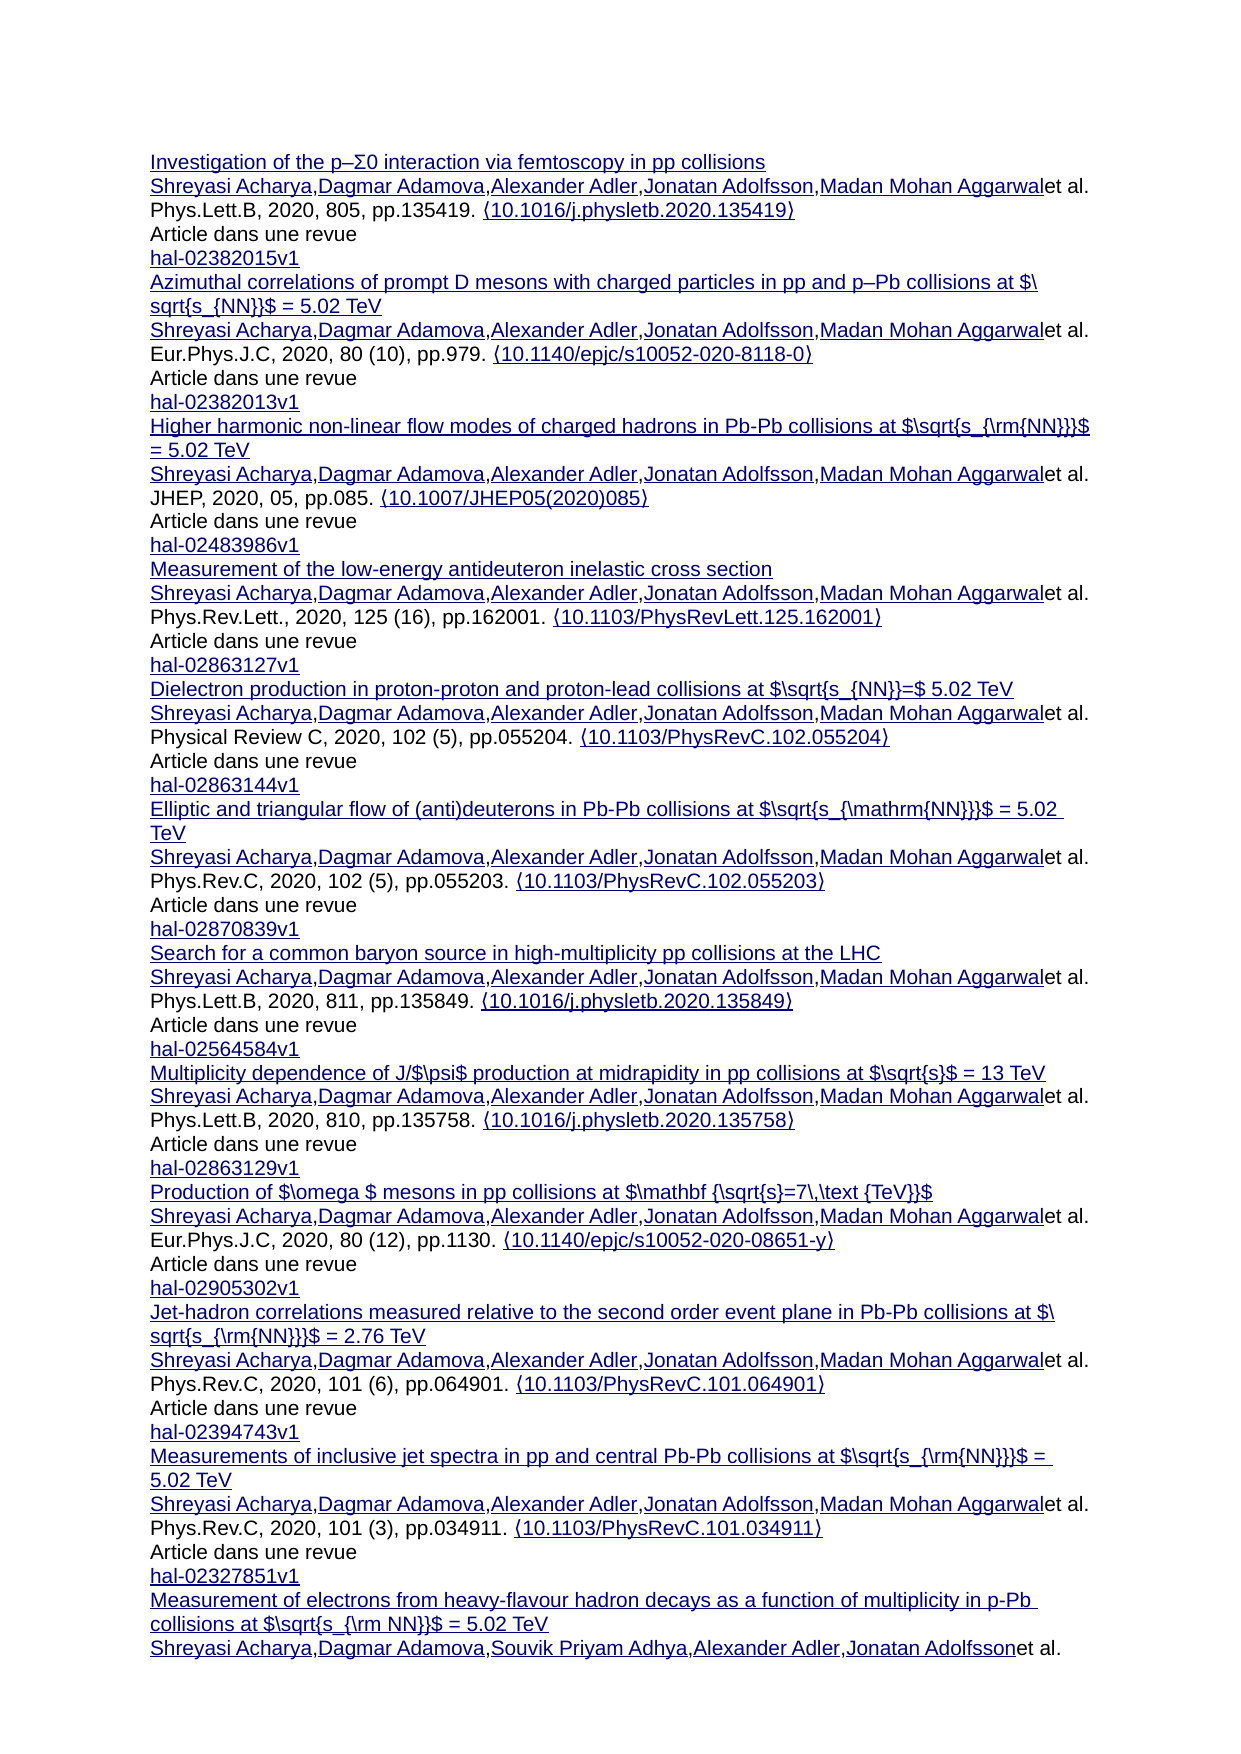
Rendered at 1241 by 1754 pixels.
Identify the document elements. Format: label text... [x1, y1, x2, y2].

table_cell Dielectron production in proton-proton and proton-lead collisions at $\sqrt{s_{NN}}=$ 5.02 TeV Shreyasi Acharya,Dagmar Adamova,Alexander Adler,Jonatan Adolfsson,Madan Mohan Aggarwalet al. Physical Review C, 2020, 102 (5), pp.055204. ⟨10.1103/PhysRevC.102.055204⟩ Article dans une revue hal-02863144v1 [150, 677, 1090, 797]
table_cell Measurement of the low-energy antideuteron inelastic cross section Shreyasi Acharya,Dagmar Adamova,Alexander Adler,Jonatan Adolfsson,Madan Mohan Aggarwalet al. Phys.Rev.Lett., 2020, 125 (16), pp.162001. ⟨10.1103/PhysRevLett.125.162001⟩ Article dans une revue hal-02863127v1 [150, 557, 1090, 677]
table_cell Jet-hadron correlations measured relative to the second order event plane in Pb-Pb collisions at $\sqrt{s_{\rm{NN}}}$ = 2.76 TeV Shreyasi Acharya,Dagmar Adamova,Alexander Adler,Jonatan Adolfsson,Madan Mohan Aggarwalet al. Phys.Rev.C, 2020, 101 (6), pp.064901. ⟨10.1103/PhysRevC.101.064901⟩ Article dans une revue hal-02394743v1 [150, 1300, 1090, 1444]
table_cell Higher harmonic non-linear flow modes of charged hadrons in Pb-Pb collisions at $\sqrt{s_{\rm{NN}}}$ [150, 414, 1090, 434]
table_cell = 5.02 TeV Shreyasi Acharya,Dagmar Adamova,Alexander Adler,Jonatan Adolfsson,Madan Mohan Aggarwalet al. JHEP, 2020, 05, pp.085. ⟨10.1007/JHEP05(2020)085⟩ Article dans une revue hal-02483986v1 [150, 436, 1090, 557]
table_cell Search for a common baryon source in high-multiplicity pp collisions at the LHC Shreyasi Acharya,Dagmar Adamova,Alexander Adler,Jonatan Adolfsson,Madan Mohan Aggarwalet al. Phys.Lett.B, 2020, 811, pp.135849. ⟨10.1016/j.physletb.2020.135849⟩ Article dans une revue hal-02564584v1 [150, 941, 1090, 1060]
table_cell Elliptic and triangular flow of (anti)deuterons in Pb-Pb collisions at $\sqrt{s_{\mathrm{NN}}}$ = 5.02 TeV Shreyasi Acharya,Dagmar Adamova,Alexander Adler,Jonatan Adolfsson,Madan Mohan Aggarwalet al. Phys.Rev.C, 2020, 102 (5), pp.055203. ⟨10.1103/PhysRevC.102.055203⟩ Article dans une revue hal-02870839v1 [150, 797, 1090, 941]
table_cell Azimuthal correlations of prompt D mesons with charged particles in pp and p–Pb collisions at $\sqrt{s_{NN}}$ = 5.02 TeV Shreyasi Acharya,Dagmar Adamova,Alexander Adler,Jonatan Adolfsson,Madan Mohan Aggarwalet al. Eur.Phys.J.C, 2020, 80 (10), pp.979. ⟨10.1140/epjc/s10052-020-8118-0⟩ Article dans une revue hal-02382013v1 [150, 270, 1090, 413]
table_cell Measurement of electrons from heavy-flavour hadron decays as a function of multiplicity in p-Pb collisions at $\sqrt{s_{\rm NN}}$ = 5.02 TeV Shreyasi Acharya,Dagmar Adamova,Souvik Priyam Adhya,Alexander Adler,Jonatan Adolfssonet al. [150, 1588, 1090, 1659]
table_cell Multiplicity dependence of J/$\psi$ production at midrapidity in pp collisions at $\sqrt{s}$ = 13 TeV Shreyasi Acharya,Dagmar Adamova,Alexander Adler,Jonatan Adolfsson,Madan Mohan Aggarwalet al. Phys.Lett.B, 2020, 810, pp.135758. ⟨10.1016/j.physletb.2020.135758⟩ Article dans une revue hal-02863129v1 [150, 1060, 1090, 1180]
table_cell Production of $\omega $ mesons in pp collisions at $\mathbf {\sqrt{s}=7\,\text {TeV}}$ Shreyasi Acharya,Dagmar Adamova,Alexander Adler,Jonatan Adolfsson,Madan Mohan Aggarwalet al. Eur.Phys.J.C, 2020, 80 (12), pp.1130. ⟨10.1140/epjc/s10052-020-08651-y⟩ Article dans une revue hal-02905302v1 [150, 1180, 1090, 1300]
table_cell Investigation of the p–Σ0 interaction via femtoscopy in pp collisions Shreyasi Acharya,Dagmar Adamova,Alexander Adler,Jonatan Adolfsson,Madan Mohan Aggarwalet al. Phys.Lett.B, 2020, 805, pp.135419. ⟨10.1016/j.physletb.2020.135419⟩ Article dans une revue hal-02382015v1 [150, 150, 1090, 270]
table_cell Measurements of inclusive jet spectra in pp and central Pb-Pb collisions at $\sqrt{s_{\rm{NN}}}$ = 5.02 TeV Shreyasi Acharya,Dagmar Adamova,Alexander Adler,Jonatan Adolfsson,Madan Mohan Aggarwalet al. Phys.Rev.C, 2020, 101 (3), pp.034911. ⟨10.1103/PhysRevC.101.034911⟩ Article dans une revue hal-02327851v1 [150, 1444, 1090, 1587]
